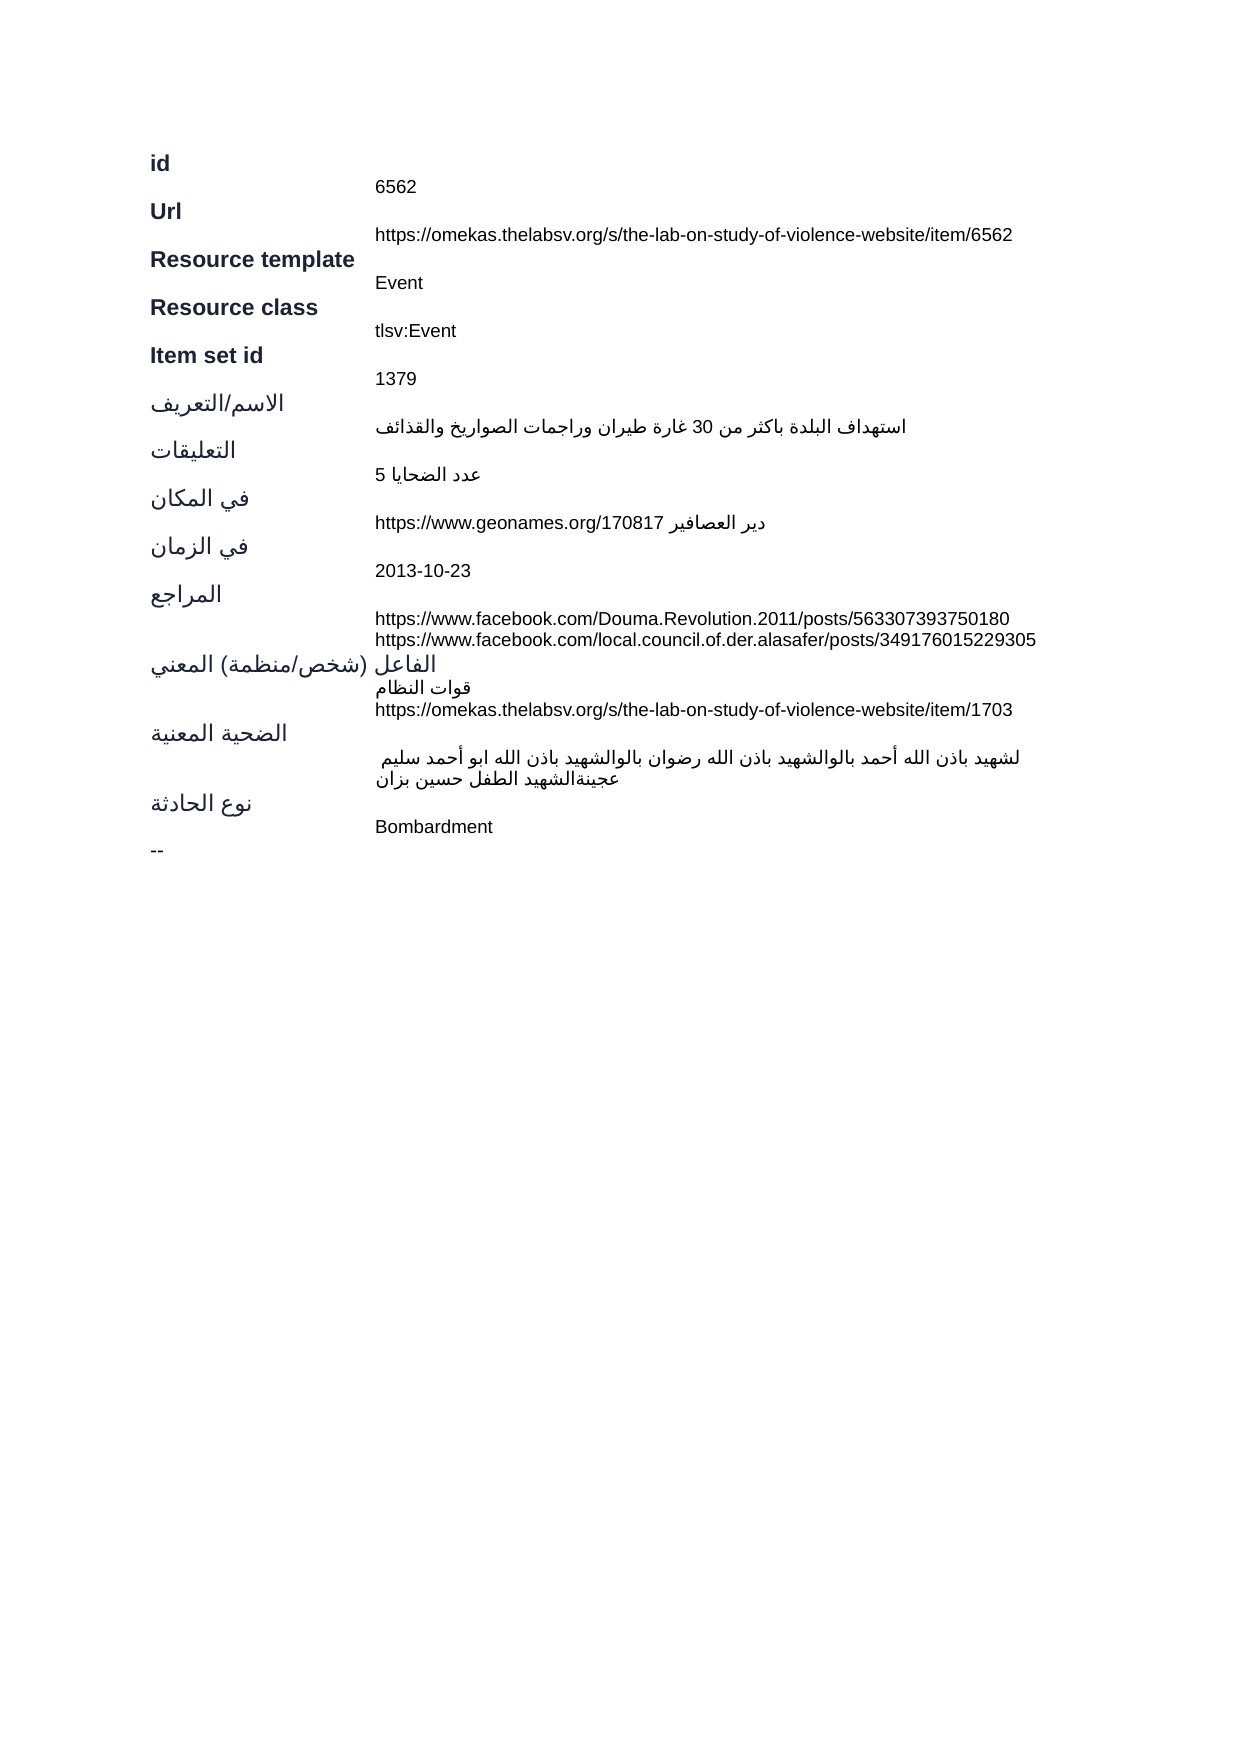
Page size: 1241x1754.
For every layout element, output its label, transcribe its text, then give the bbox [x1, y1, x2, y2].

text https://omekas.thelabsv.org/s/the-lab-on-study-of-violence-website/item/1703 [375, 699, 1090, 720]
text في المكان [150, 485, 1090, 512]
text Resource class [150, 294, 1090, 320]
text الفاعل (شخص/منظمة) المعني [150, 651, 1090, 677]
text Url [150, 198, 1090, 224]
text https://omekas.thelabsv.org/s/the-lab-on-study-of-violence-website/item/6562 [375, 224, 1090, 246]
text لشهيد باذن الله أحمد بالوالشهيد باذن الله رضوان بالوالشهيد باذن الله ابو أحمد سليم عجينةالشهيد الطفل حسين بزان [375, 747, 1090, 790]
text Resource template [150, 246, 1090, 272]
text tlsv:Event [375, 320, 1090, 342]
text 1379 [375, 368, 1090, 389]
text https://www.facebook.com/Douma.Revolution.2011/posts/563307393750180 [375, 608, 1090, 629]
text id [150, 150, 1090, 176]
text -- [150, 838, 1090, 862]
text التعليقات [150, 437, 1090, 464]
text عدد الضحايا 5 [375, 464, 1090, 485]
text Item set id [150, 342, 1090, 368]
text https://www.geonames.org/170817 دير العصافير [375, 512, 1090, 533]
text الاسم/التعريف [150, 389, 1090, 416]
text نوع الحادثة [150, 790, 1090, 816]
text 6562 [375, 176, 1090, 198]
text https://www.facebook.com/local.council.of.der.alasafer/posts/349176015229305 [375, 629, 1090, 651]
text 2013-10-23 [375, 560, 1090, 581]
text استهداف البلدة باكثر من 30 غارة طيران وراجمات الصواريخ والقذائف [375, 416, 1090, 437]
text الضحية المعنية [150, 720, 1090, 747]
text المراجع [150, 581, 1090, 608]
text Bombardment [375, 816, 1090, 838]
text قوات النظام [375, 677, 1090, 699]
text في الزمان [150, 533, 1090, 560]
text Event [375, 272, 1090, 294]
